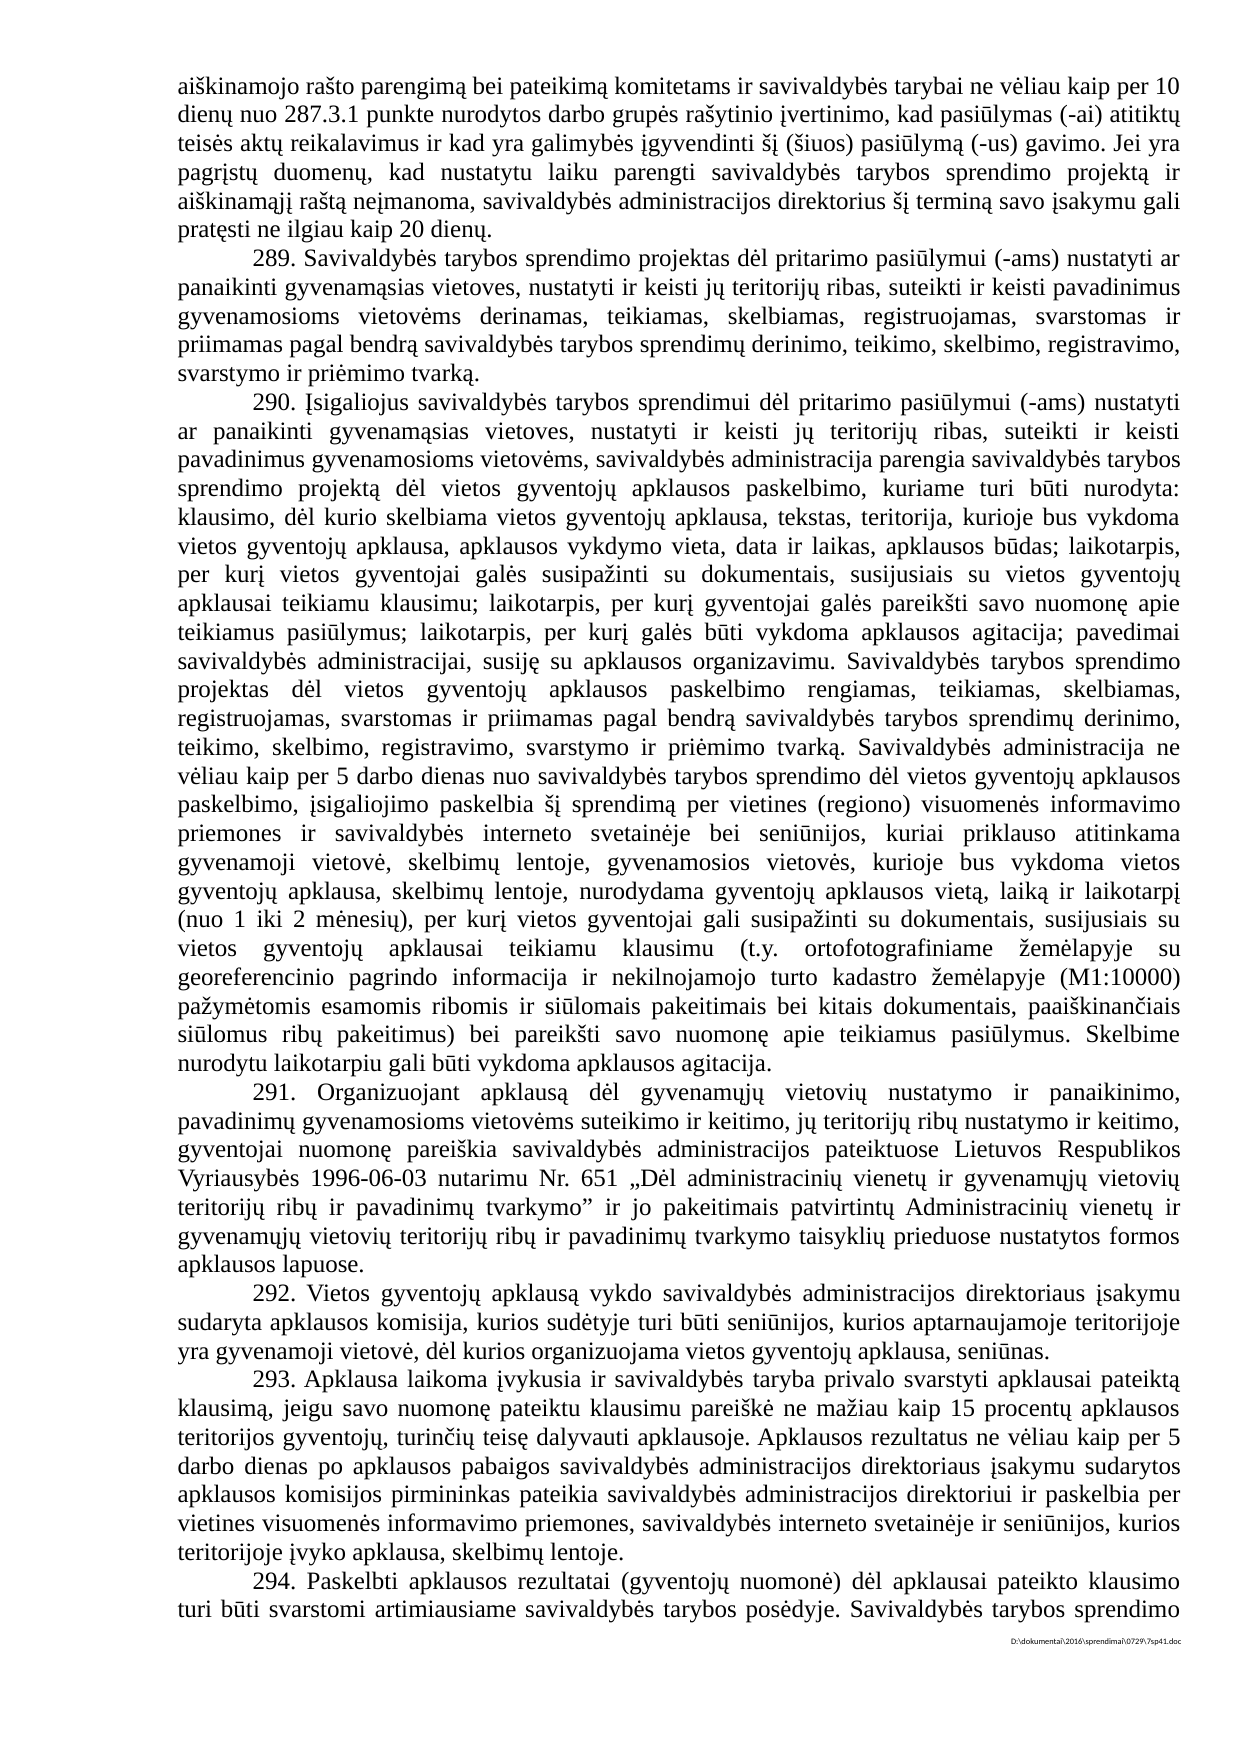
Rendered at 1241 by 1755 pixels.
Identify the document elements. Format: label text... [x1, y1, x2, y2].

text 290. Įsigaliojus savivaldybės tarybos sprendimui dėl pritarimo pasiūlymui (-ams) nustatyti ar panaikinti gyvenamąsias vietoves, nustatyti ir keisti jų teritorijų ribas, suteikti ir keisti pavadinimus gyvenamosioms vietovėms, savivaldybės administracija parengia savivaldybės tarybos sprendimo projektą dėl vietos gyventojų apklausos paskelbimo, kuriame turi būti nurodyta: klausimo, dėl kurio skelbiama vietos gyventojų apklausa, tekstas, teritorija, kurioje bus vykdoma vietos gyventojų apklausa, apklausos vykdymo vieta, data ir laikas, apklausos būdas; laikotarpis, per kurį vietos gyventojai galės susipažinti su dokumentais, susijusiais su vietos gyventojų apklausai teikiamu klausimu; laikotarpis, per kurį gyventojai galės pareikšti savo nuomonę apie teikiamus pasiūlymus; laikotarpis, per kurį galės būti vykdoma apklausos agitacija; pavedimai savivaldybės administracijai, susiję su apklausos organizavimu. Savivaldybės tarybos sprendimo projektas dėl vietos gyventojų apklausos paskelbimo rengiamas, teikiamas, skelbiamas, registruojamas, svarstomas ir priimamas pagal bendrą savivaldybės tarybos sprendimų derinimo, teikimo, skelbimo, registravimo, svarstymo ir priėmimo tvarką. Savivaldybės administracija ne vėliau kaip per 5 darbo dienas nuo savivaldybės tarybos sprendimo dėl vietos gyventojų apklausos paskelbimo, įsigaliojimo paskelbia šį sprendimą per vietines (regiono) visuomenės informavimo priemones ir savivaldybės interneto svetainėje bei seniūnijos, kuriai priklauso atitinkama gyvenamoji vietovė, skelbimų lentoje, gyvenamosios vietovės, kurioje bus vykdoma vietos gyventojų apklausa, skelbimų lentoje, nurodydama gyventojų apklausos vietą, laiką ir laikotarpį (nuo 1 iki 2 mėnesių), per kurį vietos gyventojai gali susipažinti su dokumentais, susijusiais su vietos gyventojų apklausai teikiamu klausimu (t.y. ortofotografiniame žemėlapyje su georeferencinio pagrindo informacija ir nekilnojamojo turto kadastro žemėlapyje (M1:10000) pažymėtomis esamomis ribomis ir siūlomais pakeitimais bei kitais dokumentais, paaiškinančiais siūlomus ribų pakeitimus) bei pareikšti savo nuomonę apie teikiamus pasiūlymus. Skelbime nurodytu laikotarpiu gali būti vykdoma apklausos agitacija. [177, 387, 1181, 1077]
text 289. Savivaldybės tarybos sprendimo projektas dėl pritarimo pasiūlymui (-ams) nustatyti ar panaikinti gyvenamąsias vietoves, nustatyti ir keisti jų teritorijų ribas, suteikti ir keisti pavadinimus gyvenamosioms vietovėms derinamas, teikiamas, skelbiamas, registruojamas, svarstomas ir priimamas pagal bendrą savivaldybės tarybos sprendimų derinimo, teikimo, skelbimo, registravimo, svarstymo ir priėmimo tvarką. [177, 243, 1181, 387]
text 294. Paskelbti apklausos rezultatai (gyventojų nuomonė) dėl apklausai pateikto klausimo turi būti svarstomi artimiausiame savivaldybės tarybos posėdyje. Savivaldybės tarybos sprendimo [177, 1566, 1181, 1623]
text 293. Apklausa laikoma įvykusia ir savivaldybės taryba privalo svarstyti apklausai pateiktą klausimą, jeigu savo nuomonę pateiktu klausimu pareiškė ne mažiau kaip 15 procentų apklausos teritorijos gyventojų, turinčių teisę dalyvauti apklausoje. Apklausos rezultatus ne vėliau kaip per 5 darbo dienas po apklausos pabaigos savivaldybės administracijos direktoriaus įsakymu sudarytos apklausos komisijos pirmininkas pateikia savivaldybės administracijos direktoriui ir paskelbia per vietines visuomenės informavimo priemones, savivaldybės interneto svetainėje ir seniūnijos, kurios teritorijoje įvyko apklausa, skelbimų lentoje. [177, 1364, 1181, 1566]
text 292. Vietos gyventojų apklausą vykdo savivaldybės administracijos direktoriaus įsakymu sudaryta apklausos komisija, kurios sudėtyje turi būti seniūnijos, kurios aptarnaujamoje teritorijoje yra gyvenamoji vietovė, dėl kurios organizuojama vietos gyventojų apklausa, seniūnas. [177, 1278, 1181, 1364]
text aiškinamojo rašto parengimą bei pateikimą komitetams ir savivaldybės tarybai ne vėliau kaip per 10 dienų nuo 287.3.1 punkte nurodytos darbo grupės rašytinio įvertinimo, kad pasiūlymas (-ai) atitiktų teisės aktų reikalavimus ir kad yra galimybės įgyvendinti šį (šiuos) pasiūlymą (-us) gavimo. Jei yra pagrįstų duomenų, kad nustatytu laiku parengti savivaldybės tarybos sprendimo projektą ir aiškinamąjį raštą neįmanoma, savivaldybės administracijos direktorius šį terminą savo įsakymu gali pratęsti ne ilgiau kaip 20 dienų. [177, 71, 1181, 243]
text 291. Organizuojant apklausą dėl gyvenamųjų vietovių nustatymo ir panaikinimo, pavadinimų gyvenamosioms vietovėms suteikimo ir keitimo, jų teritorijų ribų nustatymo ir keitimo, gyventojai nuomonę pareiškia savivaldybės administracijos pateiktuose Lietuvos Respublikos Vyriausybės 1996-06-03 nutarimu Nr. 651 „Dėl administracinių vienetų ir gyvenamųjų vietovių teritorijų ribų ir pavadinimų tvarkymo” ir jo pakeitimais patvirtintų Administracinių vienetų ir gyvenamųjų vietovių teritorijų ribų ir pavadinimų tvarkymo taisyklių prieduose nustatytos formos apklausos lapuose. [177, 1077, 1181, 1278]
